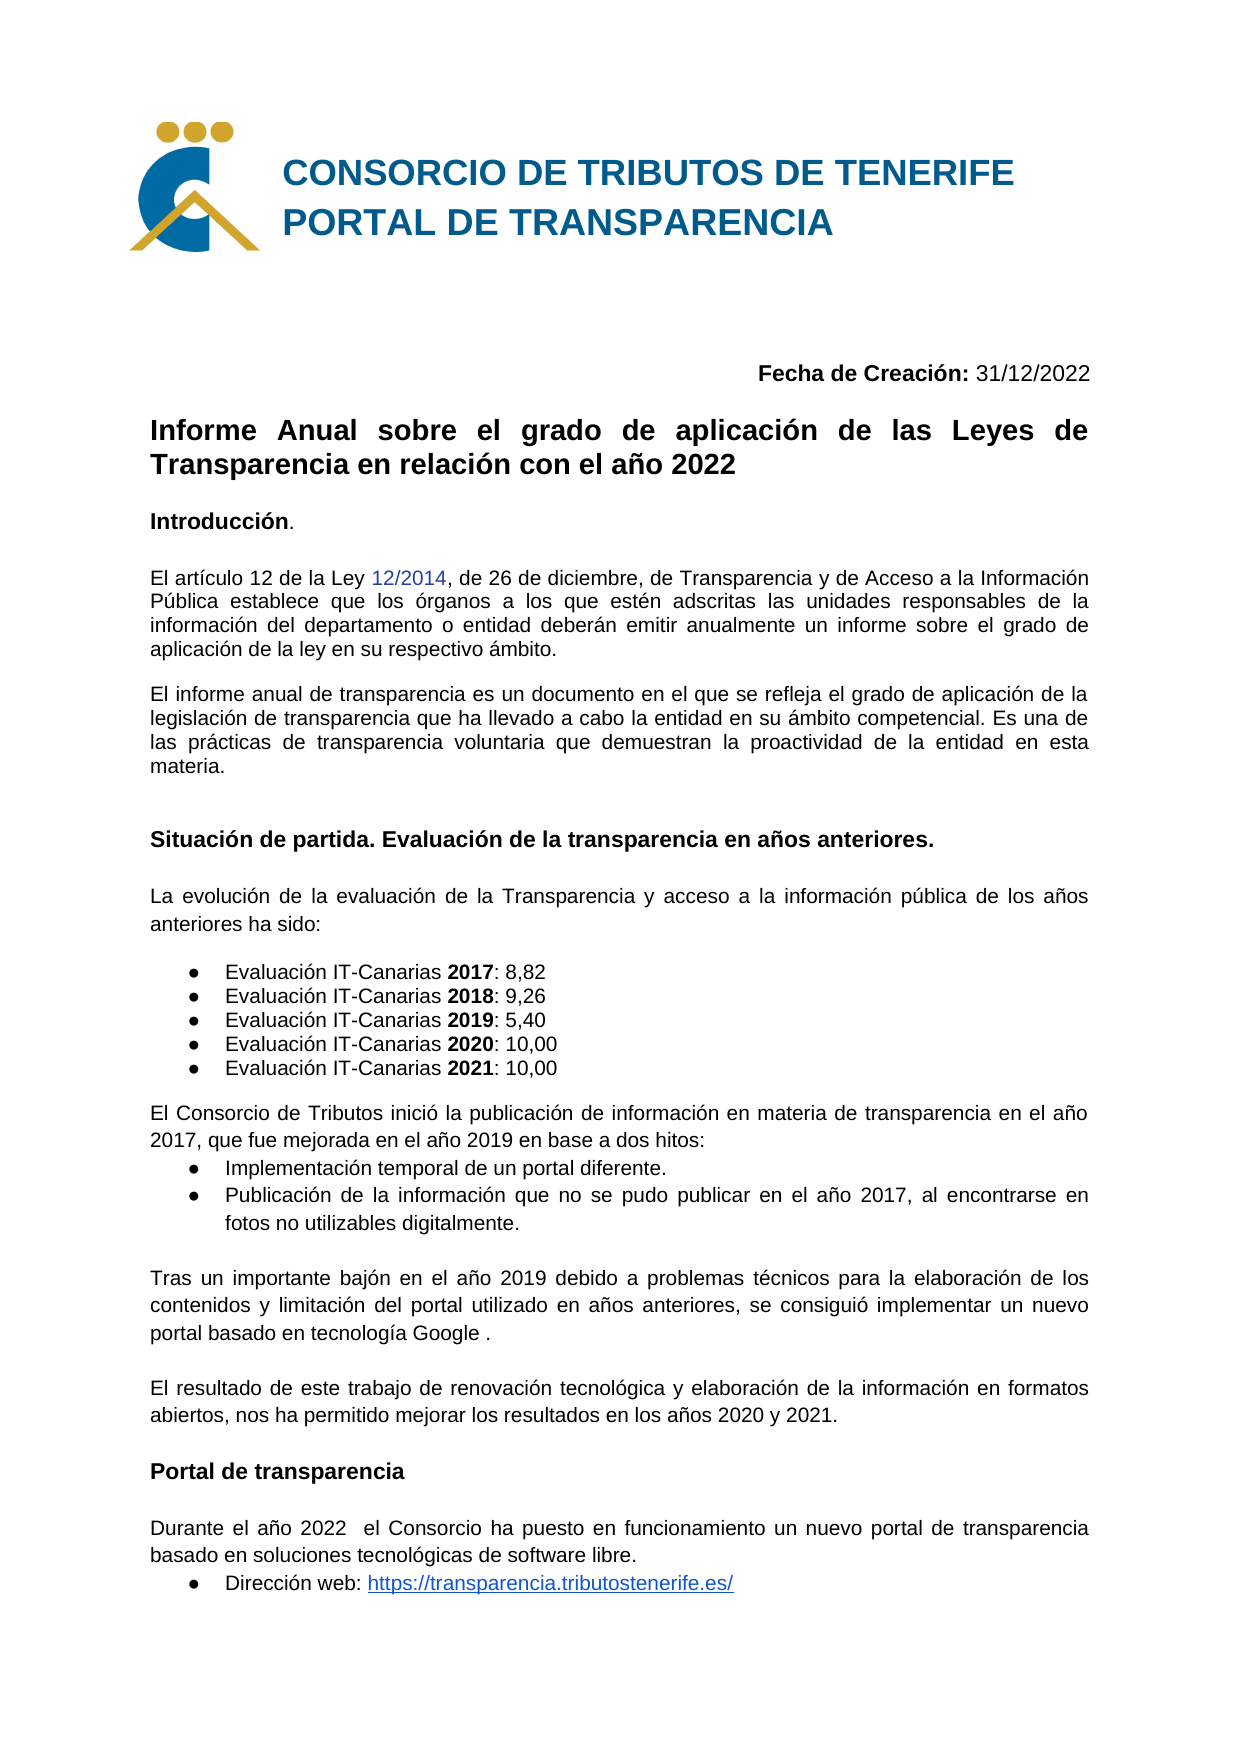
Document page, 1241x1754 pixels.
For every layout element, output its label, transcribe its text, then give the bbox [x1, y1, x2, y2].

text CONSORCIO DE TRIBUTOS DE TENERIFE [264, 152, 1090, 193]
text El Consorcio de Tributos inició la publicación de información en materia de transparencia en el año 2017, que fue mejorada en el año 2019 en base a dos hitos: [150, 1100, 1090, 1152]
table_header [151, 274, 292, 359]
list Evaluación IT-Canarias 2017: 8,82 [187, 960, 1090, 984]
text Fecha de Creación: 31/12/2022 [150, 360, 1090, 387]
text PORTAL DE TRANSPARENCIA [264, 200, 1090, 243]
text La evolución de la evaluación de la Transparencia y acceso a la información pública de los años anteriores ha sido: [150, 884, 1090, 935]
list Dirección web: https://transparencia.tributostenerife.es/ [187, 1571, 1090, 1594]
text Introducción. [150, 508, 1090, 534]
text Durante el año 2022 el Consorcio ha puesto en funcionamiento un nuevo portal de transparencia basado en soluciones tecnológicas de software libre. [150, 1516, 1090, 1567]
list Implementación temporal de un portal diferente. [187, 1155, 1090, 1179]
picture [117, 122, 264, 254]
text Informe Anual sobre el grado de aplicación de las Leyes de Transparencia en relación con el año 2022 [150, 413, 1090, 480]
text El artículo 12 de la Ley 12/2014, de 26 de diciembre, de Transparencia y de Acceso a la Información Pública establece que los órganos a los que estén adscritas las unidades responsables de la información del departamento o entidad deberán emitir anualmente un informe sobre el grado de aplicación de la ley en su respectivo ámbito. [150, 565, 1090, 661]
text Portal de transparencia [150, 1458, 1090, 1484]
list Publicación de la información que no se pudo publicar en el año 2017, al encontrarse en fotos no utilizables digitalmente. [187, 1183, 1090, 1234]
list Evaluación IT-Canarias 2021: 10,00 [187, 1056, 1090, 1079]
text El resultado de este trabajo de renovación tecnológica y elaboración de la información en formatos abiertos, nos ha permitido mejorar los resultados en los años 2020 y 2021. [150, 1375, 1090, 1427]
text Situación de partida. Evaluación de la transparencia en años anteriores. [150, 826, 1090, 853]
list Evaluación IT-Canarias 2018: 9,26 [187, 984, 1090, 1008]
text El informe anual de transparencia es un documento en el que se refleja el grado de aplicación de la legislación de transparencia que ha llevado a cabo la entidad en su ámbito competencial. Es una de las prácticas de transparencia voluntaria que demuestran la proactividad de la entidad en esta materia. [150, 682, 1090, 778]
list Evaluación IT-Canarias 2020: 10,00 [187, 1032, 1090, 1056]
text Tras un importante bajón en el año 2019 debido a problemas técnicos para la elaboración de los contenidos y limitación del portal utilizado en años anteriores, se consiguió implementar un nuevo portal basado en tecnología Google . [150, 1265, 1090, 1344]
list Evaluación IT-Canarias 2019: 5,40 [187, 1008, 1090, 1032]
